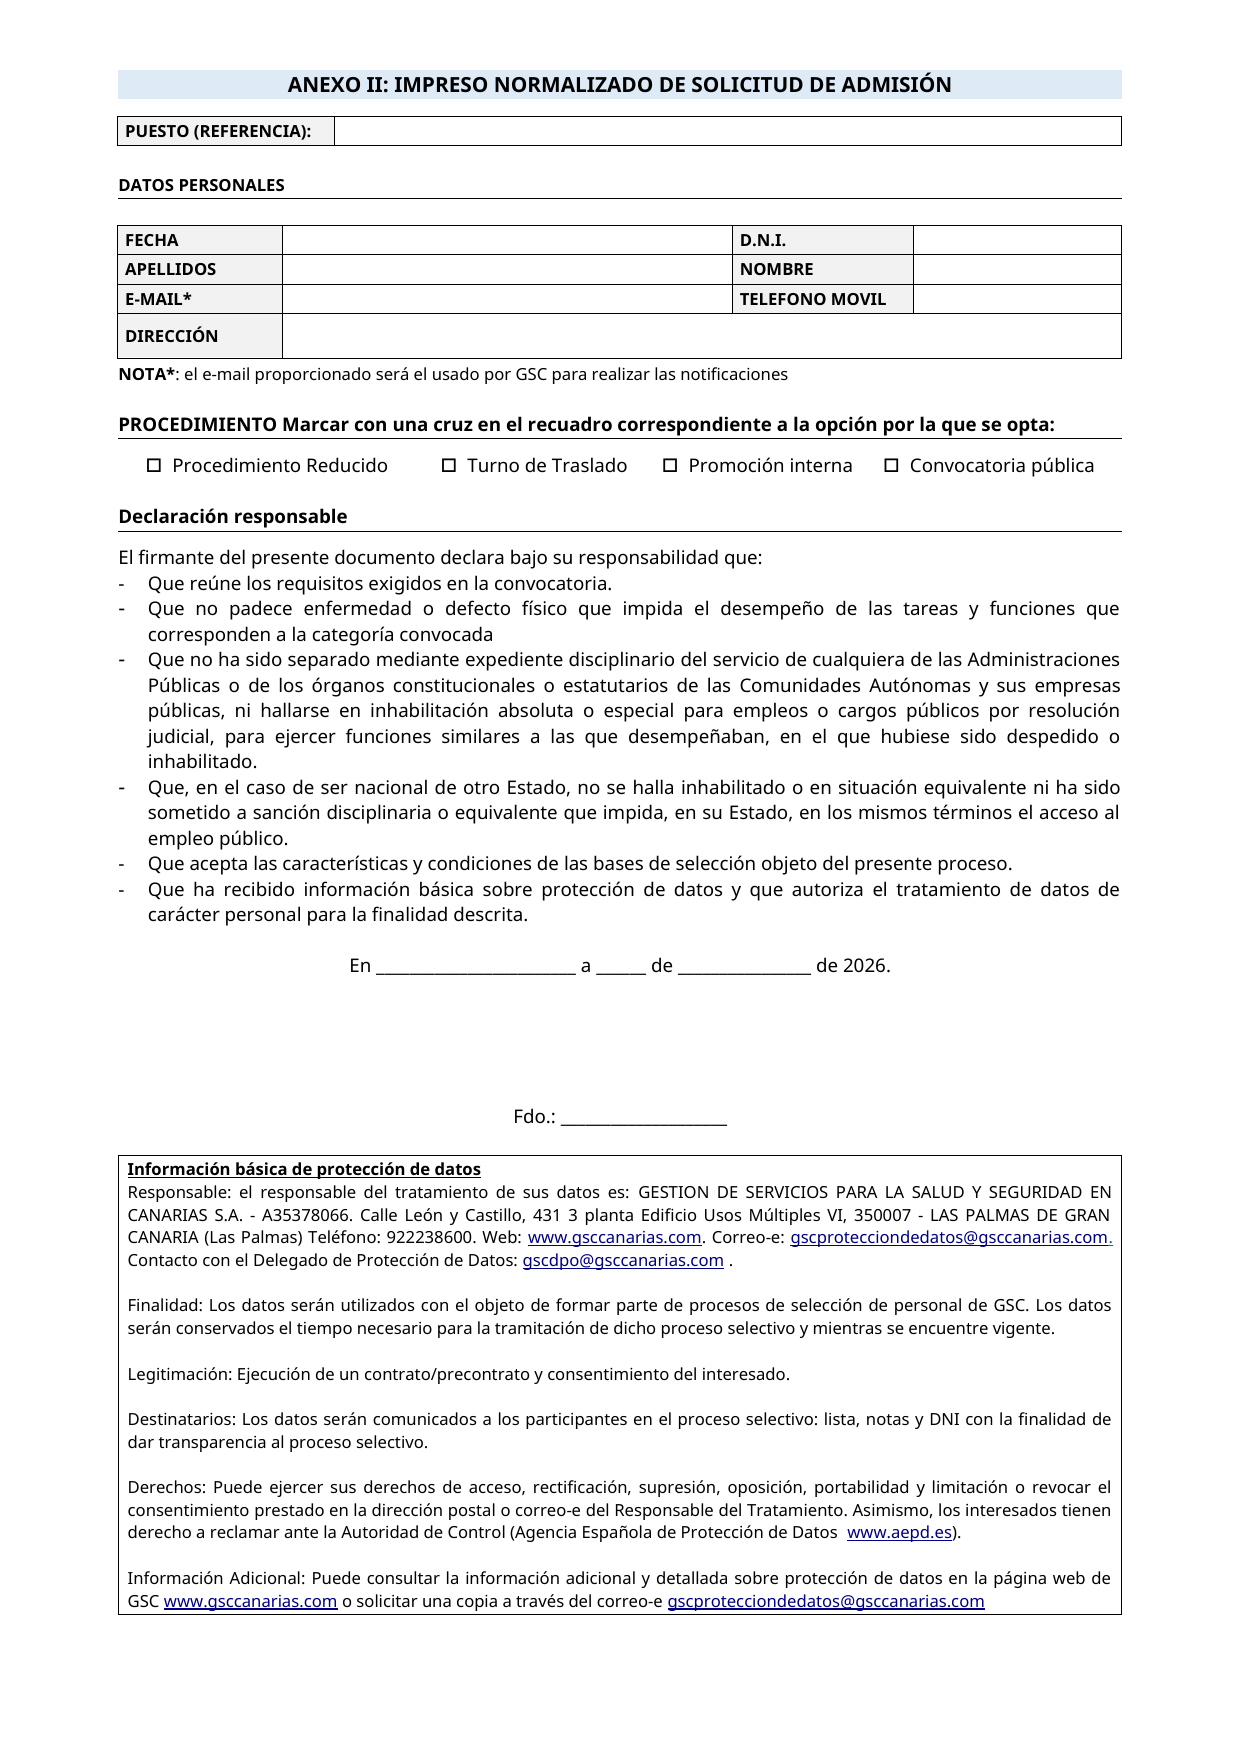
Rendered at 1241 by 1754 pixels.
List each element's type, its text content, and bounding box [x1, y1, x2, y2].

table_header PUESTO (REFERENCIA): [118, 117, 334, 145]
text En ________________________ a ______ de ________________ de 2026. [118, 953, 1122, 978]
table_cell [914, 285, 1121, 313]
table_cell [283, 314, 507, 357]
table_cell TELEFONO MOVIL [733, 285, 913, 313]
table_cell [507, 255, 732, 284]
text PROCEDIMIENTO Marcar con una cruz en el recuadro correspondiente a la opción por la que se opta: [118, 411, 1122, 438]
table_cell [507, 314, 732, 357]
list Que no padece enfermedad o defecto físico que impida el desempeño de las tareas y funciones que corresponden a la categoría convocada [118, 595, 1122, 646]
text  Procedimiento Reducido  Turno de Traslado  Promoción interna  Convocatoria pública [118, 452, 1122, 478]
table_cell [914, 314, 1121, 357]
table_header [914, 226, 1121, 254]
text Derechos: Puede ejercer sus derechos de acceso, rectificación, supresión, oposición, portabilidad y limitación o revocar el consentimiento prestado en la dirección postal o correo-e del Responsable del Tratamiento. Asimismo, los interesados tienen derecho a reclamar ante la Autoridad de Control (Agencia Española de Protección de Datos www.aepd.es). [119, 1473, 1121, 1544]
text Finalidad: Los datos serán utilizados con el objeto de formar parte de procesos de selección de personal de GSC. Los datos serán conservados el tiempo necesario para la tramitación de dicho proceso selectivo y mientras se encuentre vigente. [119, 1291, 1121, 1339]
table_header [507, 226, 732, 254]
table_cell [732, 314, 913, 357]
table_cell [507, 285, 732, 313]
text Declaración responsable [118, 503, 1122, 531]
text El firmante del presente documento declara bajo su responsabilidad que: [118, 544, 1122, 570]
table_header [283, 226, 507, 254]
table_cell [283, 285, 507, 313]
table_cell APELLIDOS [118, 255, 282, 284]
text Información básica de protección de datos [119, 1156, 1121, 1177]
table_cell NOMBRE [733, 255, 913, 284]
list Que reúne los requisitos exigidos en la convocatoria. [118, 570, 1122, 595]
list Que, en el caso de ser nacional de otro Estado, no se halla inhabilitado o en situación equivalente ni ha sido sometido a sanción disciplinaria o equivalente que impida, en su Estado, en los mismos términos el acceso al empleo público. [118, 774, 1122, 851]
table_cell DIRECCIÓN [118, 314, 282, 357]
text Fdo.: ____________________ [118, 1104, 1122, 1129]
table_header [335, 117, 1121, 145]
table_header D.N.I. [733, 226, 913, 254]
text NOTA*: el e-mail proporcionado será el usado por GSC para realizar las notificaciones [118, 363, 1122, 385]
text ANEXO II: IMPRESO NORMALIZADO DE SOLICITUD DE ADMISIÓN [118, 70, 1122, 99]
list Que ha recibido información básica sobre protección de datos y que autoriza el tratamiento de datos de carácter personal para la finalidad descrita. [118, 876, 1122, 927]
table_cell [283, 255, 507, 284]
text Información Adicional: Puede consultar la información adicional y detallada sobre protección de datos en la página web de GSC www.gsccanarias.com o solicitar una copia a través del correo-e gscprotecciondedatos@gsccanarias.com [119, 1563, 1121, 1614]
text DATOS PERSONALES [118, 171, 1122, 198]
text Legitimación: Ejecución de un contrato/precontrato y consentimiento del interesado. [119, 1359, 1121, 1385]
list Que acepta las características y condiciones de las bases de selección objeto del presente proceso. [118, 851, 1122, 876]
table_header FECHA [118, 226, 282, 254]
table_cell [914, 255, 1121, 284]
list Que no ha sido separado mediante expediente disciplinario del servicio de cualquiera de las Administraciones Públicas o de los órganos constitucionales o estatutarios de las Comunidades Autónomas y sus empresas públicas, ni hallarse en inhabilitación absoluta o especial para empleos o cargos públicos por resolución judicial, para ejercer funciones similares a las que desempeñaban, en el que hubiese sido despedido o inhabilitado. [118, 646, 1122, 774]
text Destinatarios: Los datos serán comunicados a los participantes en el proceso selectivo: lista, notas y DNI con la finalidad de dar transparencia al proceso selectivo. [119, 1404, 1121, 1453]
table_cell E-MAIL* [118, 285, 282, 313]
text Responsable: el responsable del tratamiento de sus datos es: GESTION DE SERVICIOS PARA LA SALUD Y SEGURIDAD EN CANARIAS S.A. - A35378066. Calle León y Castillo, 431 3 planta Edificio Usos Múltiples VI, 350007 - LAS PALMAS DE GRAN CANARIA (Las Palmas) Teléfono: 922238600. Web: www.gsccanarias.com. Correo-e: gscprotecciondedatos@gsccanarias.com. Contacto con el Delegado de Protección de Datos: gscdpo@gsccanarias.com . [119, 1177, 1121, 1271]
